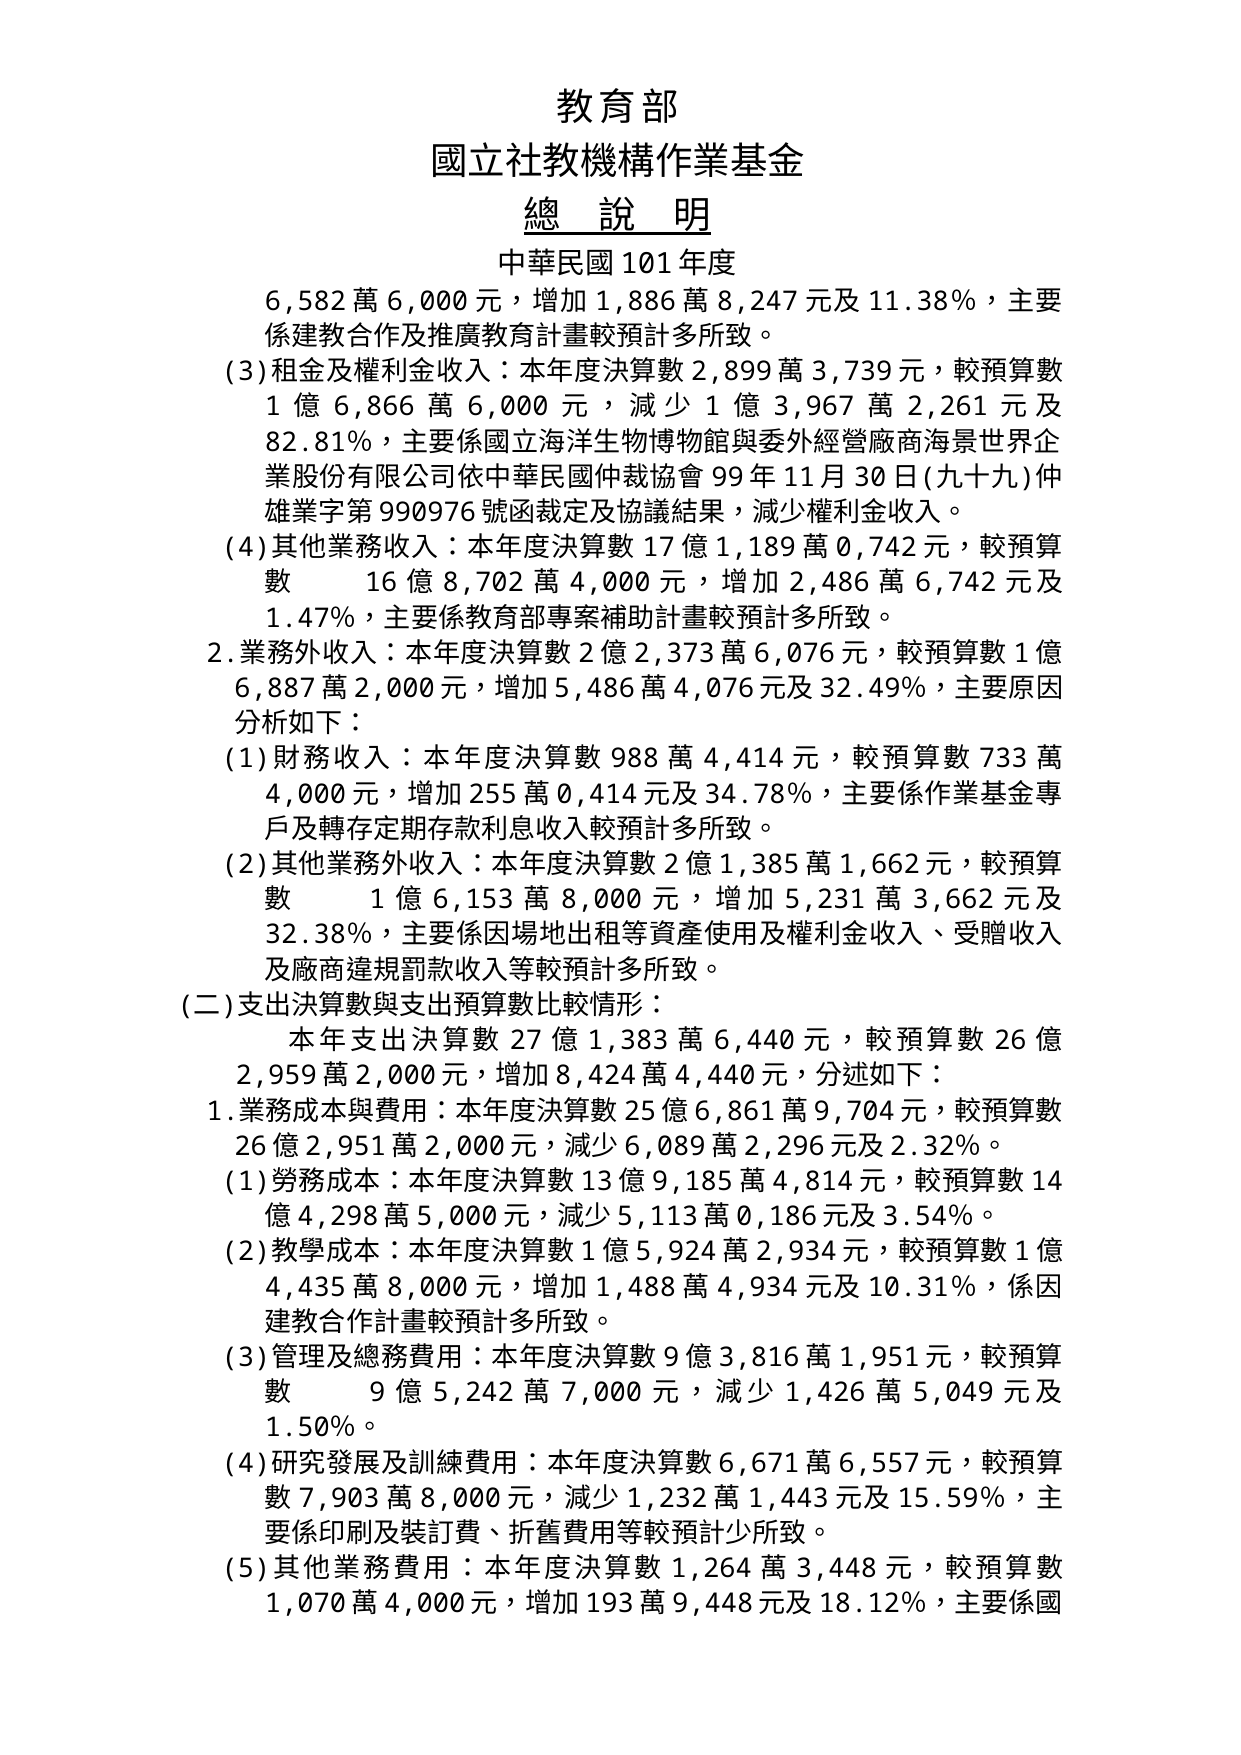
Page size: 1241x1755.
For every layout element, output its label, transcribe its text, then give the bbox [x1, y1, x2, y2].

text (3)租金及權利金收入：本年度決算數2,899萬3,739元，較預算數1億6,866萬6,000元，減少1億3,967萬2,261元及82.81％，主要係國立海洋生物博物館與委外經營廠商海景世界企業股份有限公司依中華民國仲裁協會99年11月30日(九十九)仲雄業字第990976號函裁定及協議結果，減少權利金收入。 [221, 352, 1063, 528]
text (1)勞務成本：本年度決算數13億9,185萬4,814元，較預算數14億4,298萬5,000元，減少5,113萬0,186元及3.54％。 [221, 1162, 1063, 1233]
text (4)研究發展及訓練費用：本年度決算數6,671萬6,557元，較預算數7,903萬8,000元，減少1,232萬1,443元及15.59％，主要係印刷及裝訂費、折舊費用等較預計少所致。 [221, 1444, 1063, 1549]
text 本年支出決算數27億1,383萬6,440元，較預算數26億2,959萬2,000元，增加8,424萬4,440元，分述如下： [235, 1021, 1063, 1092]
text (3)管理及總務費用：本年度決算數9億3,816萬1,951元，較預算數 9億5,242萬7,000元，減少1,426萬5,049元及1.50％。 [221, 1338, 1063, 1444]
text (4)其他業務收入：本年度決算數17億1,189萬0,742元，較預算數 16億8,702萬4,000元，增加2,486萬6,742元及1.47％，主要係教育部專案補助計畫較預計多所致。 [221, 528, 1063, 634]
text (2)其他業務外收入：本年度決算數2億1,385萬1,662元，較預算數 1億6,153萬8,000元，增加5,231萬3,662元及32.38％，主要係因場地出租等資產使用及權利金收入、受贈收入及廠商違規罰款收入等較預計多所致。 [221, 845, 1063, 986]
text (二)支出決算數與支出預算數比較情形： [177, 986, 1063, 1021]
text (2)教學成本：本年度決算數1億5,924萬2,934元，較預算數1億4,435萬8,000元，增加1,488萬4,934元及10.31％，係因建教合作計畫較預計多所致。 [221, 1233, 1063, 1338]
text (5)其他業務費用：本年度決算數1,264萬3,448元，較預算數1,070萬4,000元，增加193萬9,448元及18.12％，主要係國 [221, 1549, 1063, 1620]
text 2.業務外收入：本年度決算數2億2,373萬6,076元，較預算數1億6,887萬2,000元，增加5,486萬4,076元及32.49％，主要原因分析如下： [206, 634, 1063, 740]
text 1.業務成本與費用：本年度決算數25億6,861萬9,704元，較預算數 26億2,951萬2,000元，減少6,089萬2,296元及2.32％。 [206, 1092, 1063, 1162]
text 6,582萬6,000元，增加1,886萬8,247元及11.38％，主要係建教合作及推廣教育計畫較預計多所致。 [221, 282, 1063, 352]
text (1)財務收入：本年度決算數988萬4,414元，較預算數733萬4,000元，增加255萬0,414元及34.78％，主要係作業基金專戶及轉存定期存款利息收入較預計多所致。 [221, 740, 1063, 845]
